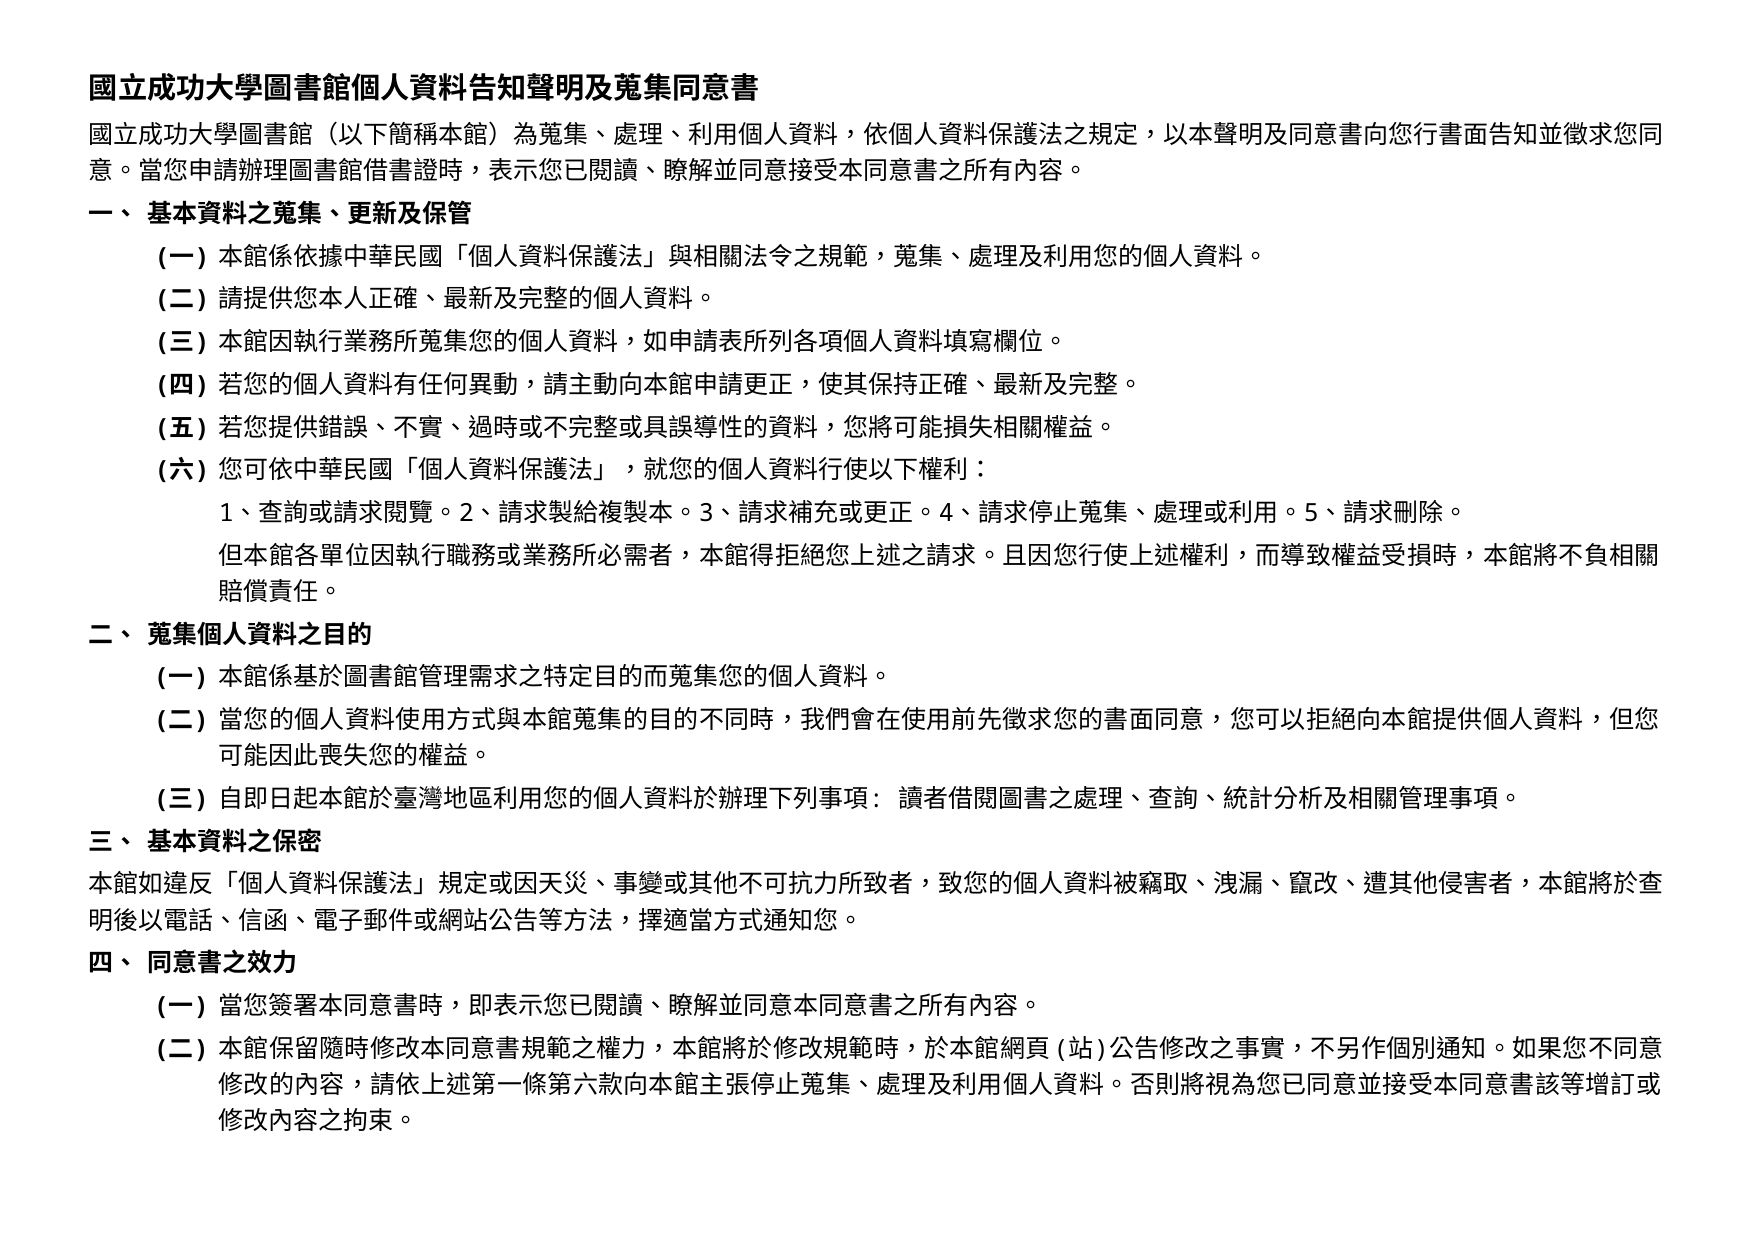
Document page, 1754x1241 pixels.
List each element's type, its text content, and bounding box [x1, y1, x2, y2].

text 國立成功大學圖書館個人資料告知聲明及蒐集同意書 [89, 62, 1665, 108]
list 本館因執行業務所蒐集您的個人資料，如申請表所列各項個人資料填寫欄位。 [154, 322, 1665, 358]
list 基本資料之蒐集、更新及保管 [89, 193, 1665, 230]
list 蒐集個人資料之目的 [89, 614, 1665, 650]
text 但本館各單位因執行職務或業務所必需者，本館得拒絕您上述之請求。且因您行使上述權利，而導致權益受損時，本館將不負相關賠償責任。 [218, 535, 1665, 608]
list 同意書之效力 [89, 943, 1665, 979]
list 當您的個人資料使用方式與本館蒐集的目的不同時，我們會在使用前先徵求您的書面同意，您可以拒絕向本館提供個人資料，但您可能因此喪失您的權益。 [153, 699, 1665, 772]
list 若您的個人資料有任何異動，請主動向本館申請更正，使其保持正確、最新及完整。 [154, 364, 1665, 401]
list 本館係基於圖書館管理需求之特定目的而蒐集您的個人資料。 [153, 657, 1665, 693]
list 當您簽署本同意書時，即表示您已閱讀、瞭解並同意本同意書之所有內容。 [153, 986, 1665, 1022]
text 本館如違反「個人資料保護法」規定或因天災、事變或其他不可抗力所致者，致您的個人資料被竊取、洩漏、竄改、遭其他侵害者，本館將於查明後以電話、信函、電子郵件或網站公告等方法，擇適當方式通知您。 [89, 864, 1665, 936]
list 請提供您本人正確、最新及完整的個人資料。 [154, 279, 1665, 315]
list 基本資料之保密 [89, 821, 1665, 857]
list 本館保留隨時修改本同意書規範之權力，本館將於修改規範時，於本館網頁(站)公告修改之事實，不另作個別通知。如果您不同意修改的內容，請依上述第一條第六款向本館主張停止蒐集、處理及利用個人資料。否則將視為您已同意並接受本同意書該等增訂或修改內容之拘束。 [153, 1028, 1665, 1137]
list 自即日起本館於臺灣地區利用您的個人資料於辦理下列事項: 讀者借閱圖書之處理、查詢、統計分析及相關管理事項。 [153, 778, 1665, 815]
list 本館係依據中華民國「個人資料保護法」與相關法令之規範，蒐集、處理及利用您的個人資料。 [154, 236, 1665, 272]
list 您可依中華民國「個人資料保護法」，就您的個人資料行使以下權利： [154, 450, 1665, 486]
text 1、查詢或請求閱覽。2、請求製給複製本。3、請求補充或更正。4、請求停止蒐集、處理或利用。5、請求刪除。 [218, 492, 1665, 529]
text 國立成功大學圖書館（以下簡稱本館）為蒐集、處理、利用個人資料，依個人資料保護法之規定，以本聲明及同意書向您行書面告知並徵求您同意。當您申請辦理圖書館借書證時，表示您已閱讀、瞭解並同意接受本同意書之所有內容。 [89, 114, 1665, 187]
list 若您提供錯誤、不實、過時或不完整或具誤導性的資料，您將可能損失相關權益。 [154, 407, 1665, 443]
